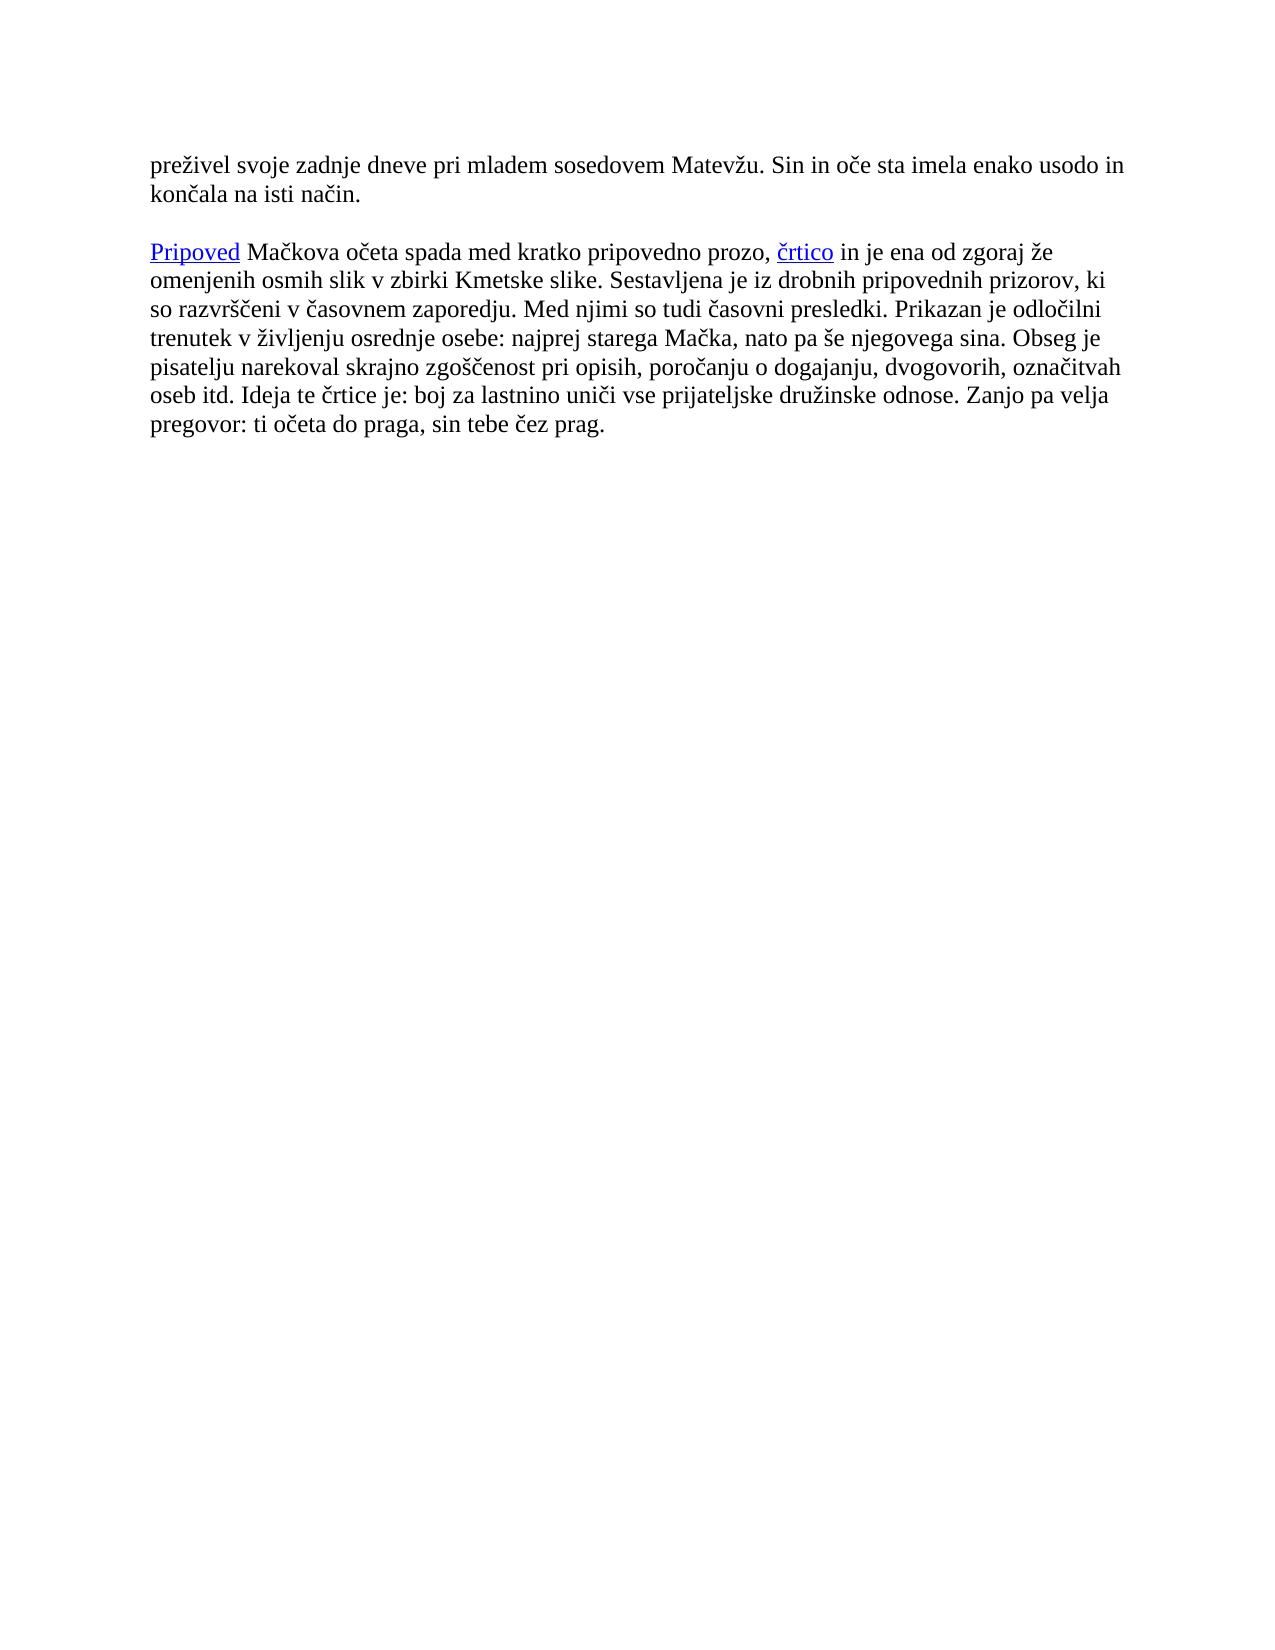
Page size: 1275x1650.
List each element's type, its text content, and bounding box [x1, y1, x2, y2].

text preživel svoje zadnje dneve pri mladem sosedovem Matevžu. Sin in oče sta imela enako usodo in končala na isti način. [150, 150, 1125, 207]
text Pripoved Mačkova očeta spada med kratko pripovedno prozo, črtico in je ena od zgoraj že omenjenih osmih slik v zbirki Kmetske slike. Sestavljena je iz drobnih pripovednih prizorov, ki so razvrščeni v časovnem zaporedju. Med njimi so tudi časovni presledki. Prikazan je odločilni trenutek v življenju osrednje osebe: najprej starega Mačka, nato pa še njegovega sina. Obseg je pisatelju narekoval skrajno zgoščenost pri opisih, poročanju o dogajanju, dvogovorih, označitvah oseb itd. Ideja te črtice je: boj za lastnino uniči vse prijateljske družinske odnose. Zanjo pa velja pregovor: ti očeta do praga, sin tebe čez prag. [150, 237, 1125, 438]
